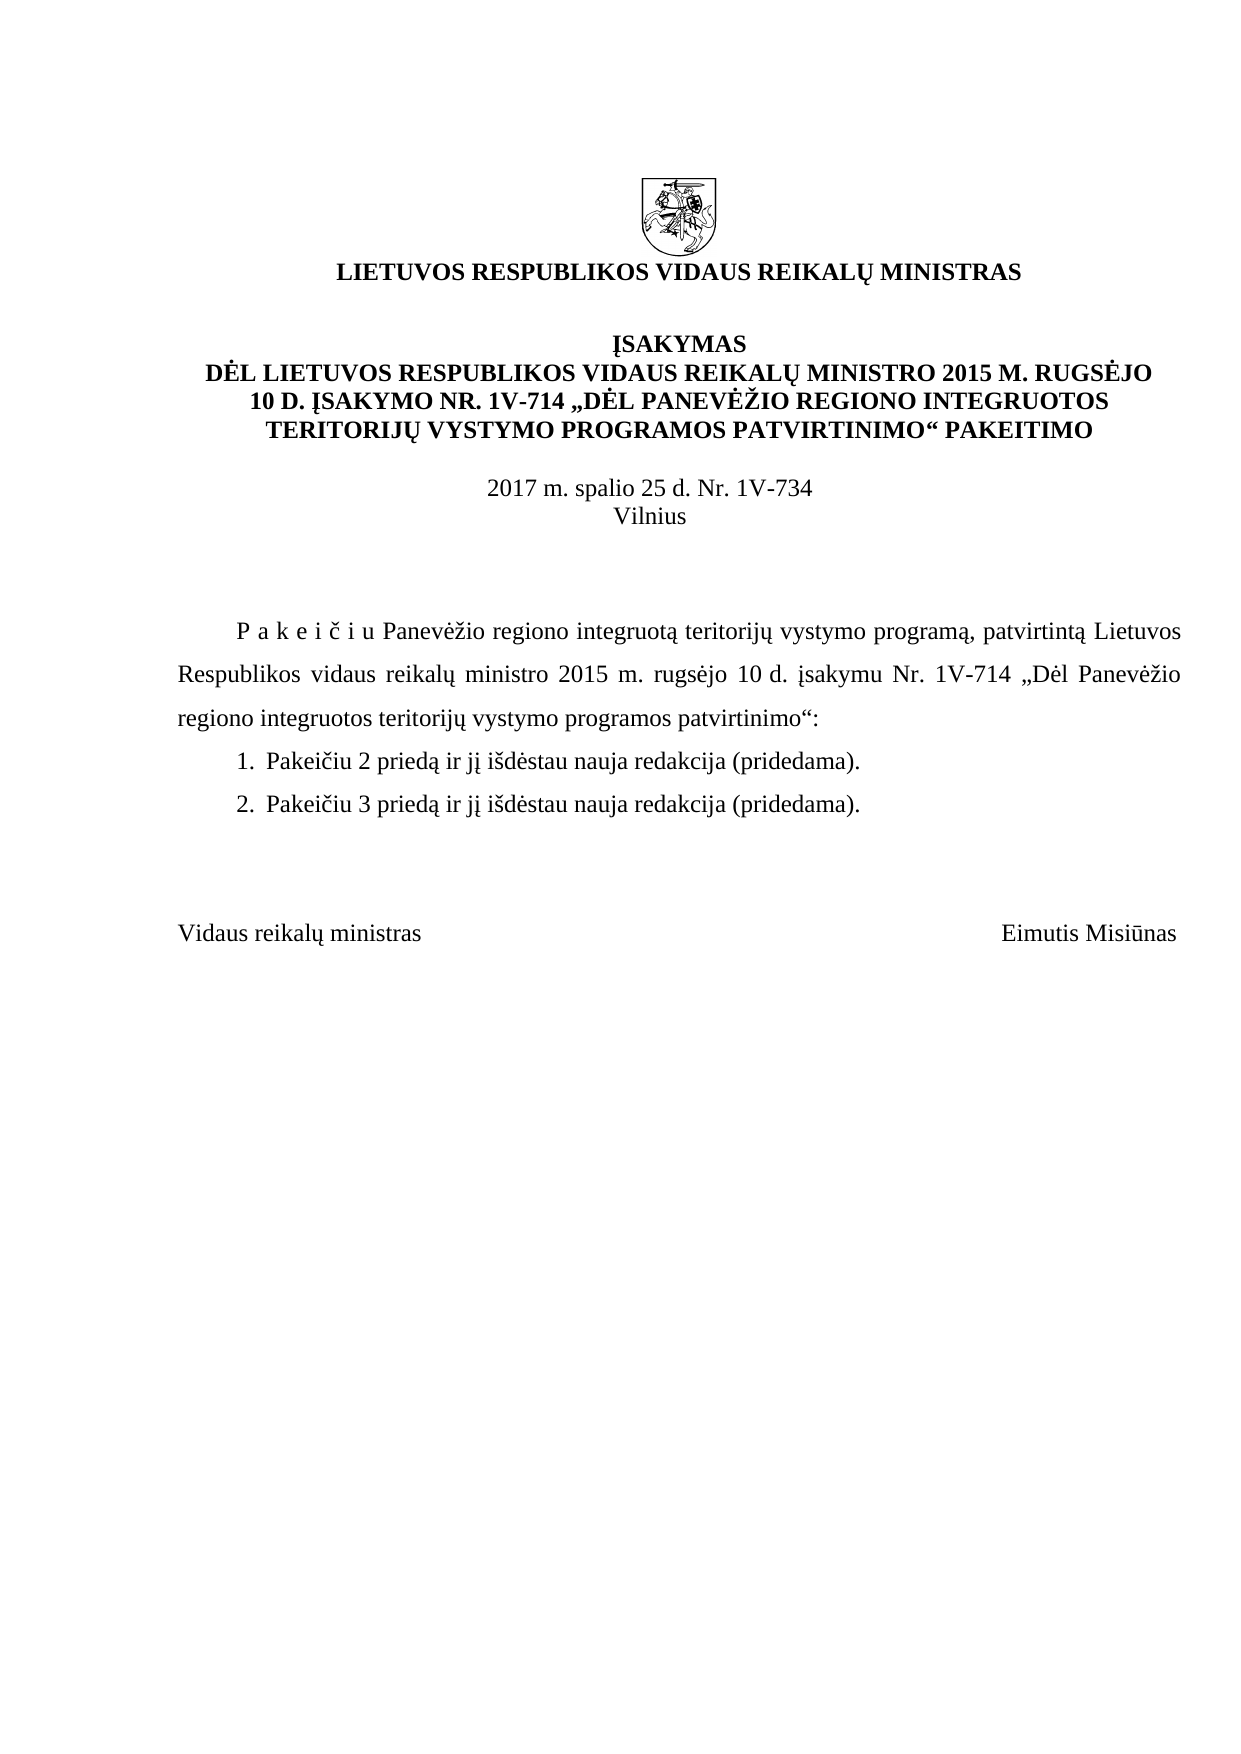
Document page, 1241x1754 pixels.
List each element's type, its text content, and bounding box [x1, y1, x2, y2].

text P a k e i č i u Panevėžio regiono integruotą teritorijų vystymo programą, patvirtintą Lietuvos Respublikos vidaus reikalų ministro 2015 m. rugsėjo 10 d. įsakymu Nr. 1V-714 „Dėl Panevėžio regiono integruotos teritorijų vystymo programos patvirtinimo“: [177, 616, 1181, 731]
text ĮSAKYMAS [177, 329, 1181, 358]
text 1. Pakeičiu 2 priedą ir jį išdėstau nauja redakcija (pridedama). [177, 746, 1181, 774]
text 2017 m. spalio 25 d. Nr. 1V-734 [118, 473, 1181, 501]
text Vilnius [118, 501, 1181, 530]
text Vidaus reikalų ministras Eimutis Misiūnas [177, 918, 1181, 947]
text DĖL LIETUVOS RESPUBLIKOS VIDAUS REIKALŲ MINISTRO 2015 m. RUGSĖJO 10 d. įsakymo nr. 1v-714 „dėl PANEVĖŽIO REGIONO INTEGRUOTOS TERITORIJŲ VYSTYMO PROGRAMOS PATVIRTINIMO“ pakeitimo [177, 358, 1181, 444]
text 2. Pakeičiu 3 priedą ir jį išdėstau nauja redakcija (pridedama). [177, 789, 1181, 818]
text LIETUVOS RESPUBLIKOS VIDAUS REIKALŲ MINISTRAS [177, 257, 1181, 286]
